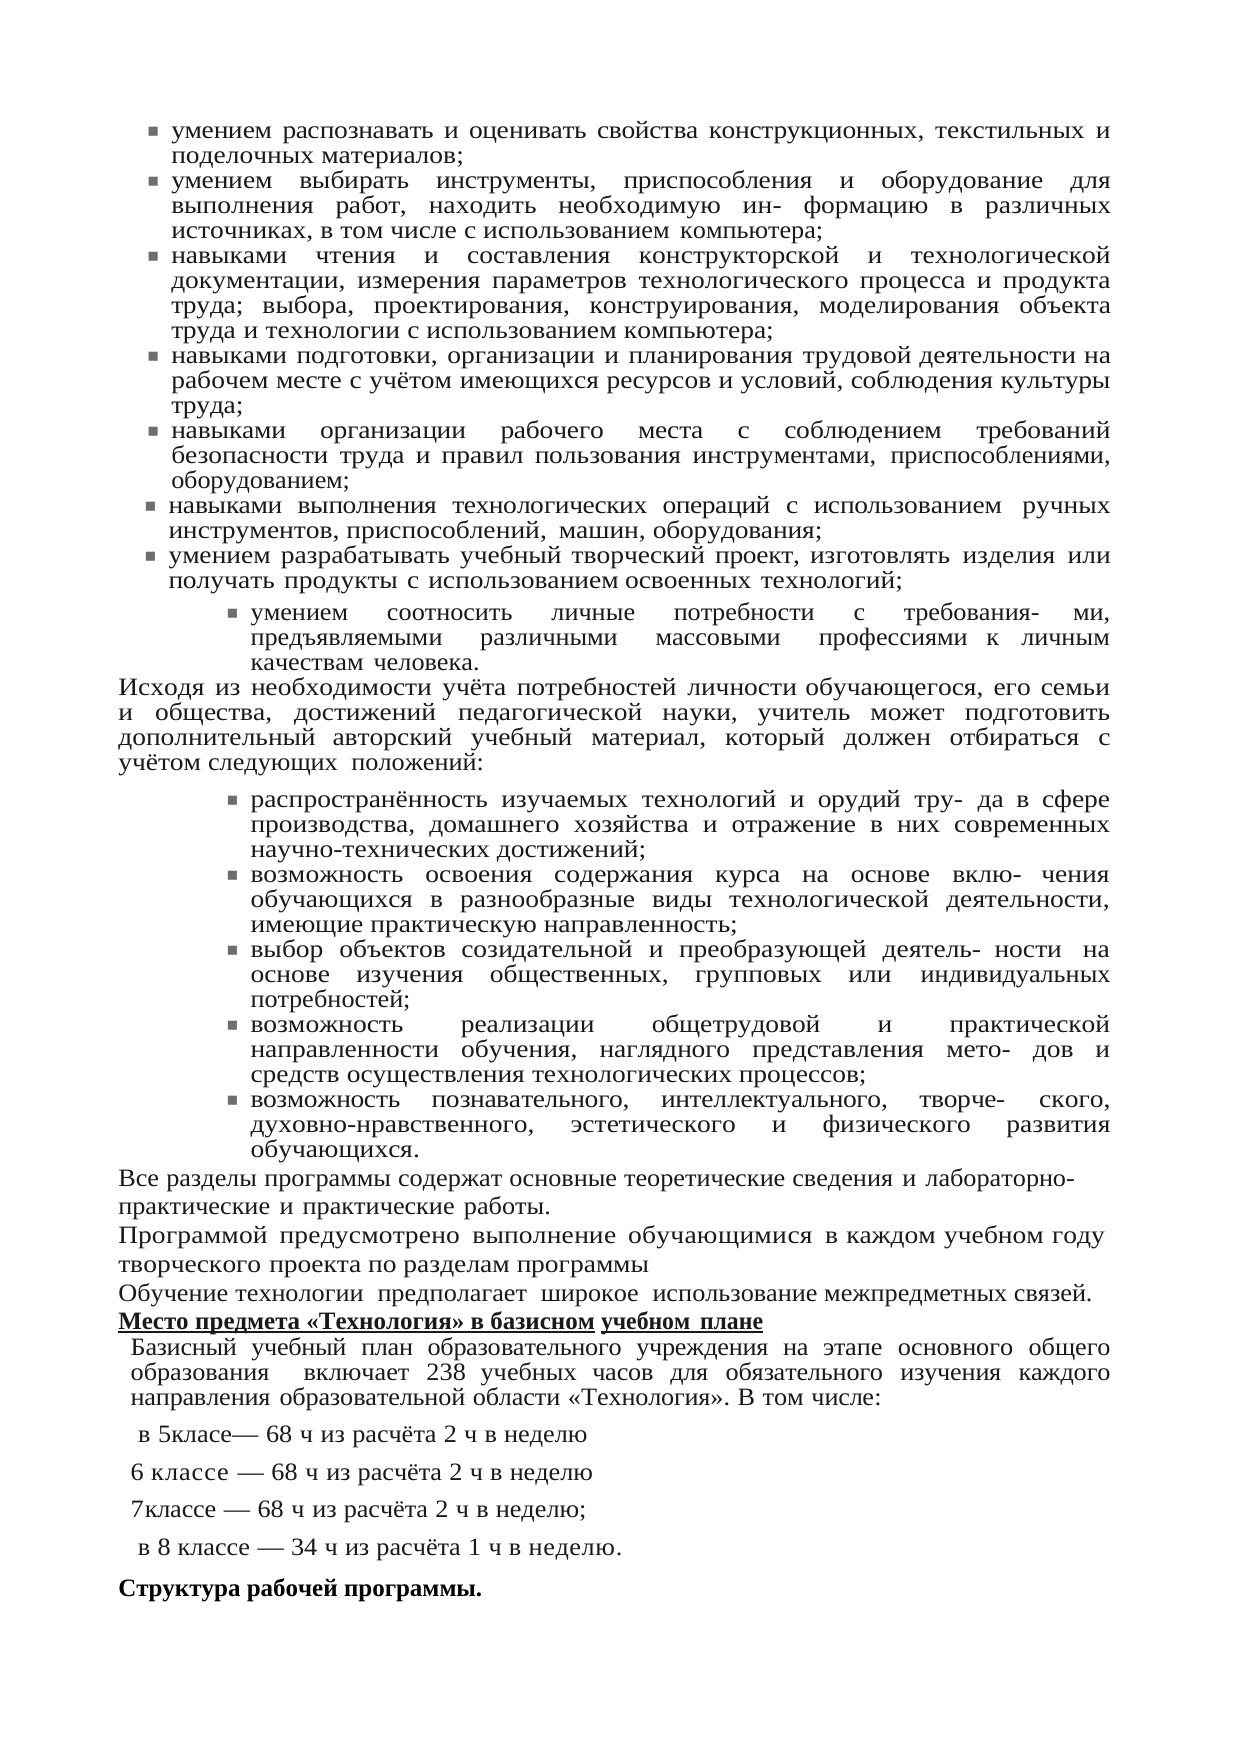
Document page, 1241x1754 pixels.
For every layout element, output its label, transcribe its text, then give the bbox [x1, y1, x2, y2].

text Базисный учебный план образовательного учреждения на этапе основного общего образования включает 238 учебных часов для обязательного изучения каждого направления образовательной области «Технология». В том числе: [130, 1335, 1111, 1410]
list распространённость изучаемых технологий и орудий тру- да в сфере производства, домашнего хозяйства и отражение в них современных научно-технических достижений; [227, 788, 1110, 863]
list навыками организации рабочего места с соблюдением требований безопасности труда и правил пользования инструментами, приспособлениями, оборудованием; [147, 418, 1111, 493]
text в 8 классе — 34 ч из расчёта 1 ч в неделю. [130, 1535, 1111, 1560]
list выбор объектов созидательной и преобразующей деятель- ности на основе изучения общественных, групповых или индивидуальных потребностей; [227, 938, 1110, 1013]
text 7классе — 68 ч из расчёта 2 ч в неделю; [130, 1498, 1111, 1523]
text Структура рабочей программы. [118, 1573, 1122, 1601]
text в 5класе— 68 ч из расчёта 2 ч в неделю [130, 1423, 1111, 1448]
list умением распознавать и оценивать свойства конструкционных, текстильных и поделочных материалов; [147, 118, 1110, 168]
list навыками выполнения технологических операций с использованием ручных инструментов, приспособлений, машин, оборудования; [144, 493, 1111, 543]
list возможность познавательного, интеллектуального, творче- ского, духовно-нравственного, эстетического и физического развития обучающихся. [227, 1088, 1110, 1163]
list возможность освоения содержания курса на основе вклю- чения обучающихся в разнообразные виды технологической деятельности, имеющие практическую направленность; [227, 863, 1110, 938]
list умением выбирать инструменты, приспособления и оборудование для выполнения работ, находить необходимую ин- формацию в различных источниках, в том числе с использованием компьютера; [147, 168, 1111, 243]
text 6 классе — 68 ч из расчёта 2 ч в неделю [130, 1460, 1111, 1485]
list навыками подготовки, организации и планирования трудовой деятельности на рабочем месте с учётом имеющихся ресурсов и условий, соблюдения культуры труда; [147, 343, 1111, 418]
list умением разрабатывать учебный творческий проект, изготовлять изделия или получать продукты с использованием освоенных технологий; [144, 543, 1111, 593]
text Все разделы программы содержат основные теоретические сведения и лабораторно-практические и практические работы. [118, 1163, 1122, 1220]
text Обучение технологии предполагает широкое использование межпредметных связей. [118, 1278, 1122, 1306]
list навыками чтения и составления конструкторской и технологической документации, измерения параметров технологического процесса и продукта труда; выбора, проектирования, конструирования, моделирования объекта труда и технологии с использованием компьютера; [147, 243, 1111, 343]
text Место предмета «Технология» в базисном учебном плане [118, 1306, 1122, 1335]
text Исходя из необходимости учёта потребностей личности обучающегося, его семьи и общества, достижений педагогической науки, учитель может подготовить дополнительный авторский учебный материал, который должен отбираться с учётом следующих положений: [118, 675, 1110, 775]
list умением соотносить личные потребности с требования- ми, предъявляемыми различными массовыми профессиями к личным качествам человека. [227, 600, 1110, 675]
text Программой предусмотрено выполнение обучающимися в каждом учебном году творческого проекта по разделам программы [118, 1220, 1122, 1278]
list возможность реализации общетрудовой и практической направленности обучения, наглядного представления мето- дов и средств осуществления технологических процессов; [227, 1013, 1110, 1088]
